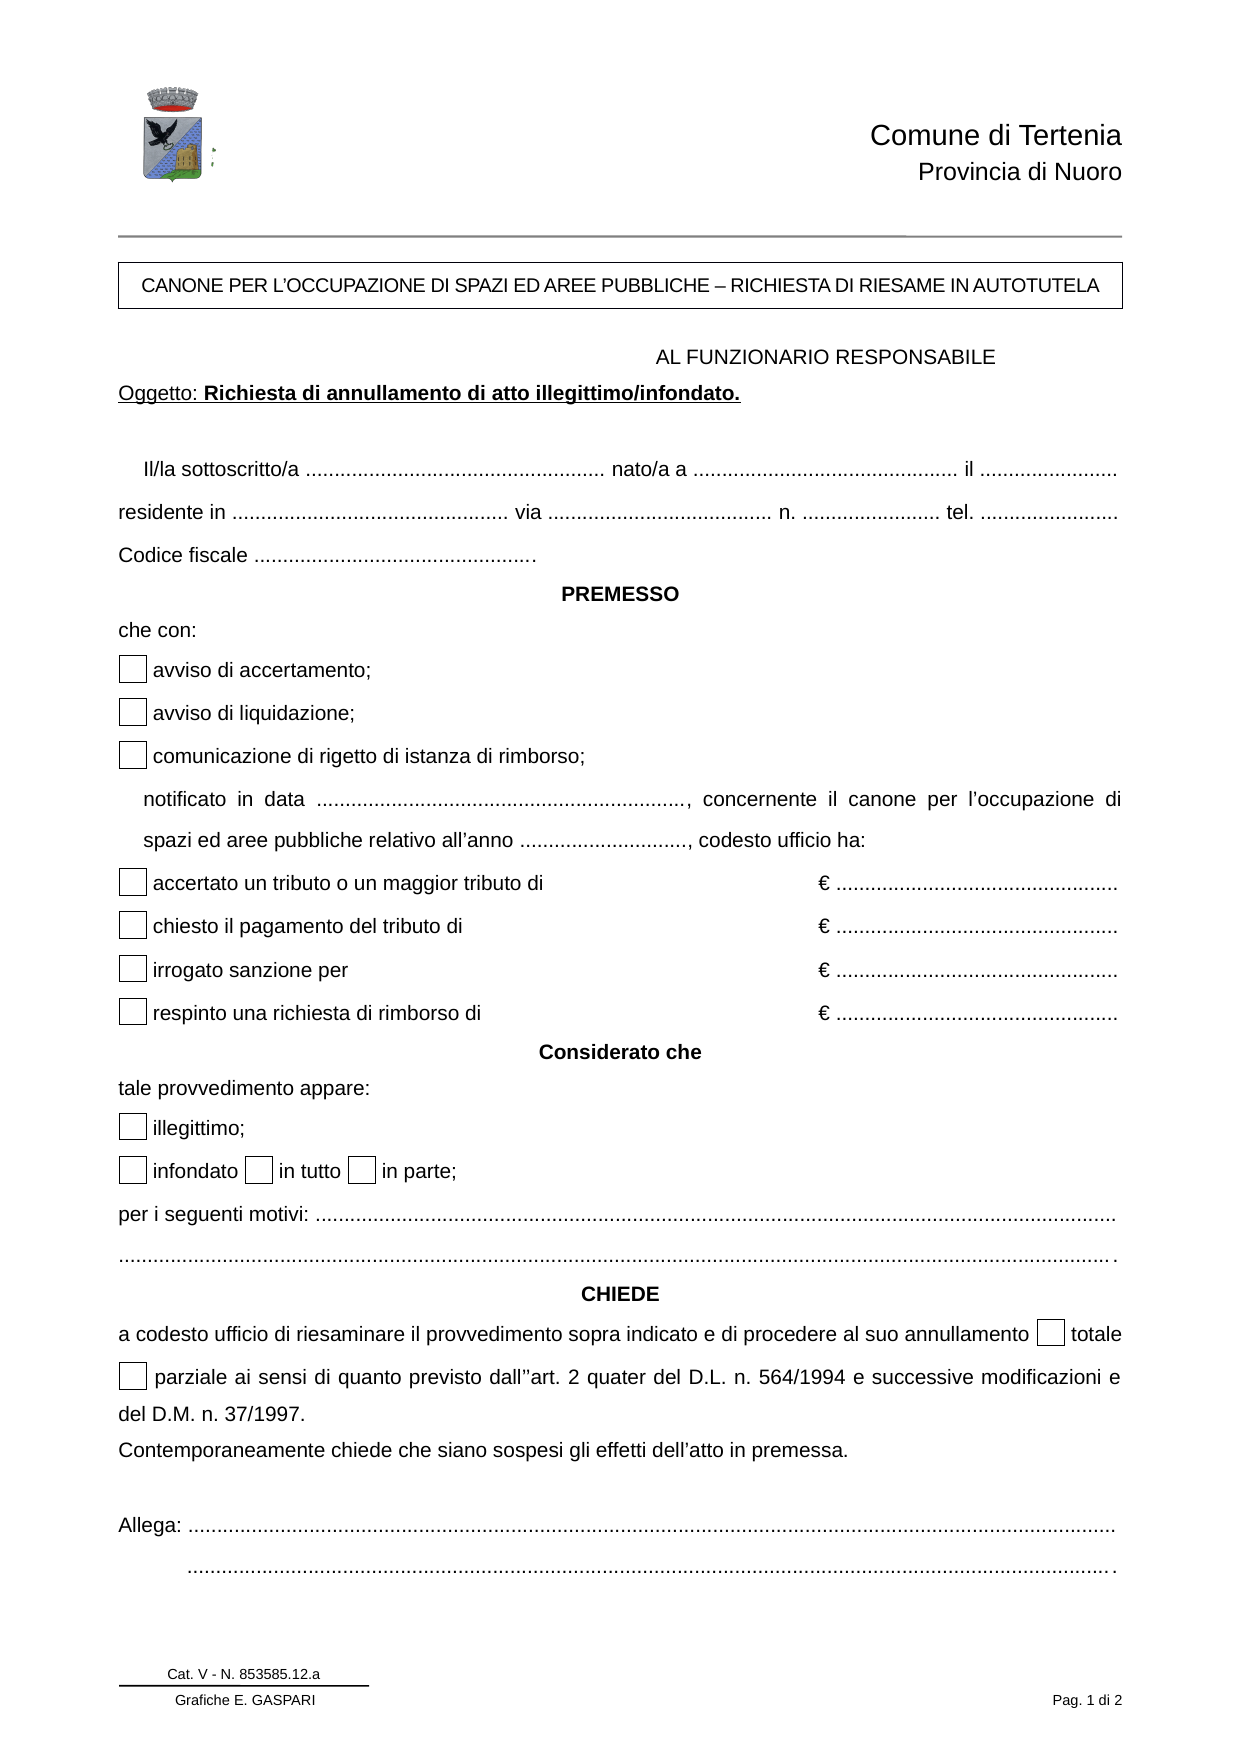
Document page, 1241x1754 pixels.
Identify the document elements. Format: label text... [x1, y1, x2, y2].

picture [122, 87, 224, 219]
text irrogato sanzione per € ................................................. [118, 954, 1122, 982]
text illegittimo; [118, 1112, 1122, 1141]
text a codesto ufficio di riesaminare il provvedimento sopra indicato e di procedere al suo annullamento totale parziale ai sensi di quanto previsto dall’’art. 2 quater del D.L. n. 564/1994 e successive modificazioni e del D.M. n. 37/1997. [118, 1318, 1122, 1426]
text avviso di accertamento; [118, 654, 1122, 683]
text che con: [118, 618, 1122, 642]
text accertato un tributo o un maggior tributo di € ................................................. [118, 867, 1122, 896]
text Allega: ................................................................................................................................................................. ................................................................................................................................................................. [118, 1509, 1122, 1579]
text Oggetto: Richiesta di annullamento di atto illegittimo/infondato. [118, 381, 1122, 405]
text Codice fiscale ................................................. [118, 539, 1122, 568]
text avviso di liquidazione; [118, 697, 1122, 726]
text infondato in tutto in parte; [118, 1155, 1122, 1184]
text Il/la sottoscritto/a .................................................... nato/a a .............................................. il ........................ [118, 453, 1122, 482]
text residente in ................................................ via ....................................... n. ........................ tel. ........................ [118, 496, 1122, 525]
text notificato in data ................................................................, concernente il canone per l’occupazione di spazi ed aree pubbliche relativo all’anno ............................., codesto ufficio ha: [143, 783, 1122, 853]
text Contemporaneamente chiede che siano sospesi gli effetti dell’atto in premessa. [118, 1438, 1122, 1462]
text comunicazione di rigetto di istanza di rimborso; [118, 740, 1122, 769]
text PREMESSO [118, 582, 1122, 606]
table_header CANONE PER L’OCCUPAZIONE DI SPAZI ED AREE PUBBLICHE – RICHIESTA DI RIESAME IN AUTOTUTELA [119, 263, 1122, 308]
text CHIEDE [118, 1282, 1122, 1306]
text per i seguenti motivi: ........................................................................................................................................... ............................................................................................................................................................................. [118, 1198, 1122, 1267]
text Considerato che [118, 1040, 1122, 1064]
text Comune di Tertenia [224, 118, 1122, 152]
text respinto una richiesta di rimborso di € ................................................. [118, 997, 1122, 1026]
text chiesto il pagamento del tributo di € ................................................. [147, 911, 1122, 939]
text AL FUNZIONARIO RESPONSABILE [656, 345, 1122, 369]
text Provincia di Nuoro [224, 157, 1122, 185]
text tale provvedimento appare: [118, 1076, 1122, 1100]
